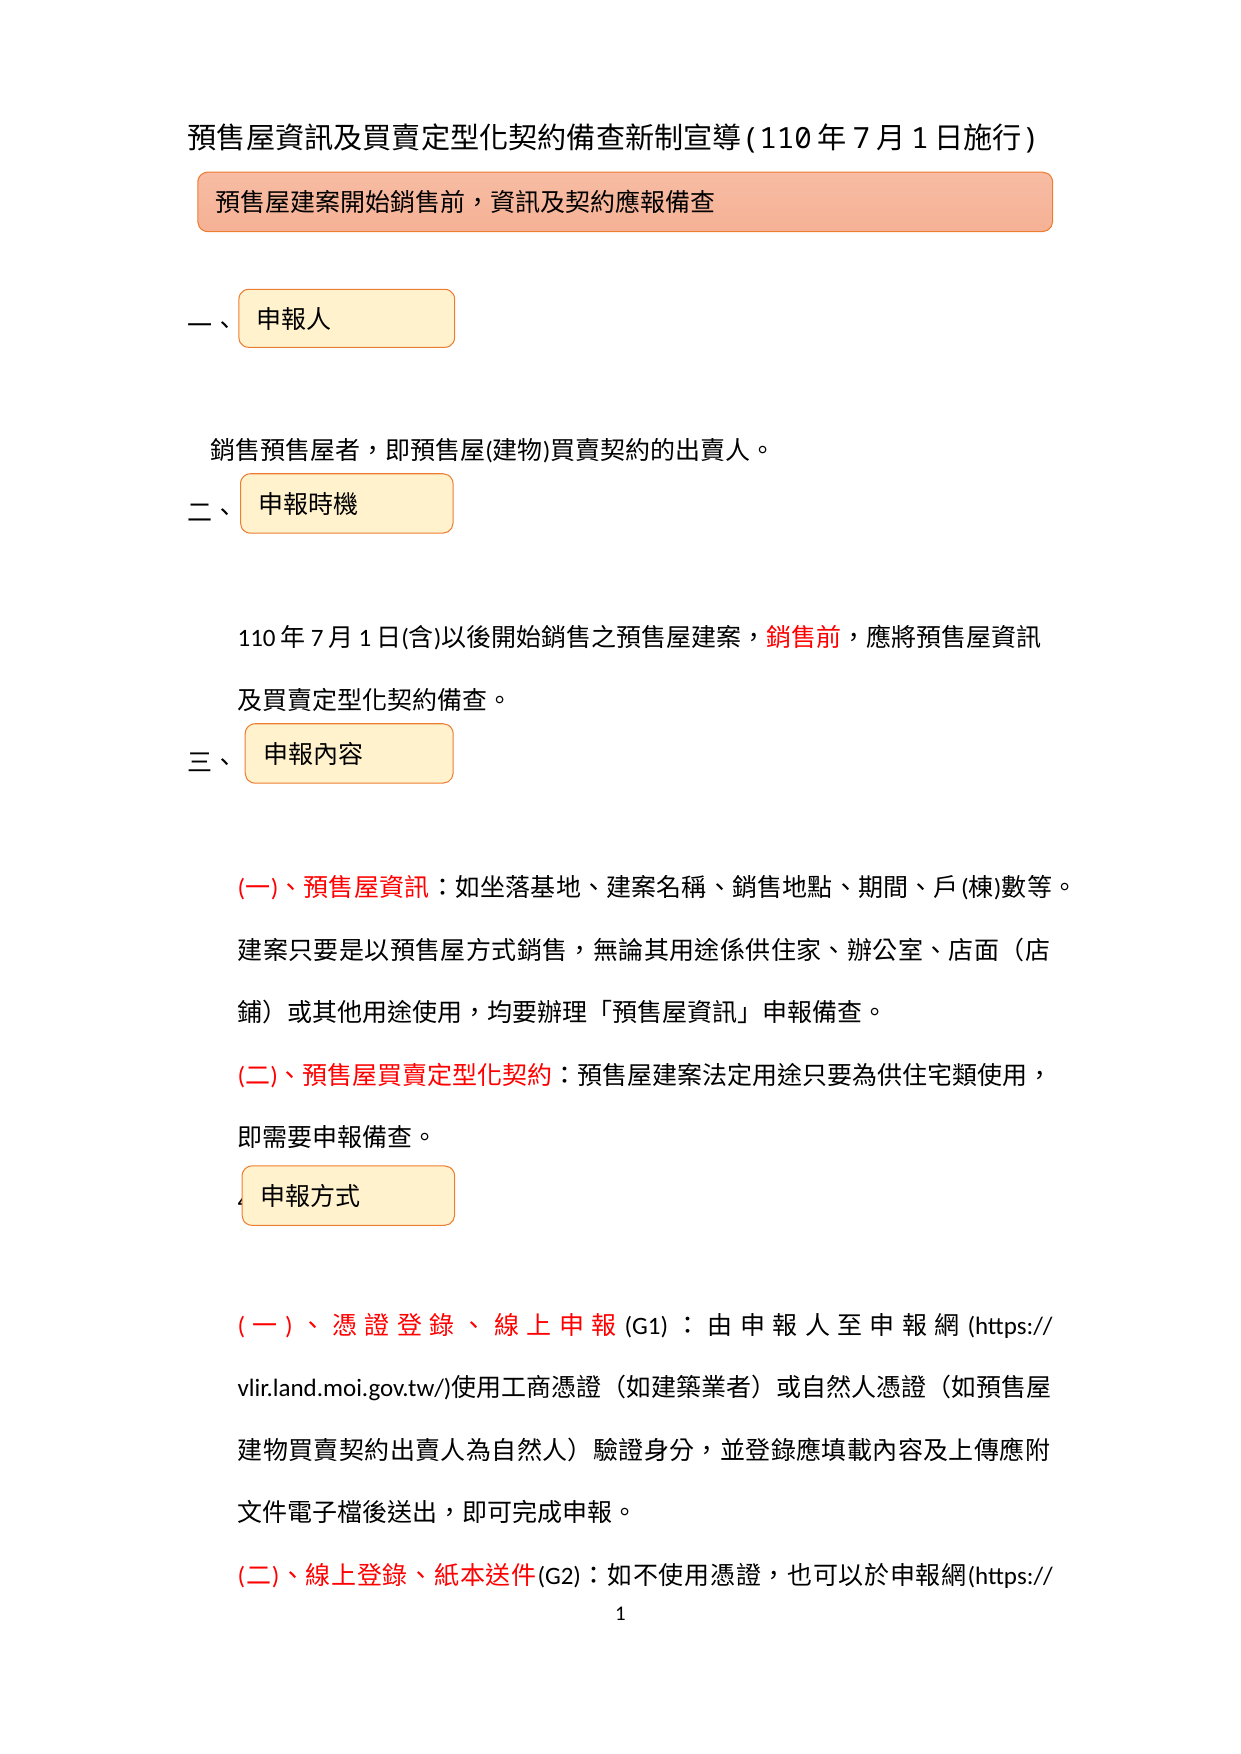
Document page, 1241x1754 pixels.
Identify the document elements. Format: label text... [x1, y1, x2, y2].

text 三、 [187, 719, 1053, 782]
text (一)、預售屋資訊：如坐落基地、建案名稱、銷售地點、期間、戶(棟)數等。建案只要是以預售屋方式銷售，無論其用途係供住家、辦公室、店面（店鋪）或其他用途使用，均要辦理「預售屋資訊」申報備查。 [237, 844, 1053, 1032]
text 二、 [187, 469, 1053, 532]
text 110年7月1日(含)以後開始銷售之預售屋建案，銷售前，應將預售屋資訊及買賣定型化契約備查。 [237, 594, 1053, 719]
text (一)、憑證登錄、線上申報(G1)：由申報人至申報網(https://vlir.land.moi.gov.tw/)使用工商憑證（如建築業者）或自然人憑證（如預售屋建物買賣契約出賣人為自然人）驗證身分，並登錄應填載內容及上傳應附文件電子檔後送出，即可完成申報。 [237, 1282, 1053, 1532]
text (二)、預售屋買賣定型化契約：預售屋建案法定用途只要為供住宅類使用，即需要申報備查。 [237, 1032, 1053, 1157]
text 預售屋資訊及買賣定型化契約備查新制宣導(110年7月1日施行) [187, 94, 1053, 157]
text (二)、線上登錄、紙本送件(G2)：如不使用憑證，也可以於申報網(https:// [237, 1532, 1053, 1594]
text 銷售預售屋者，即預售屋(建物)買賣契約的出賣人。 [187, 407, 1053, 469]
text 一、 [187, 282, 1053, 344]
